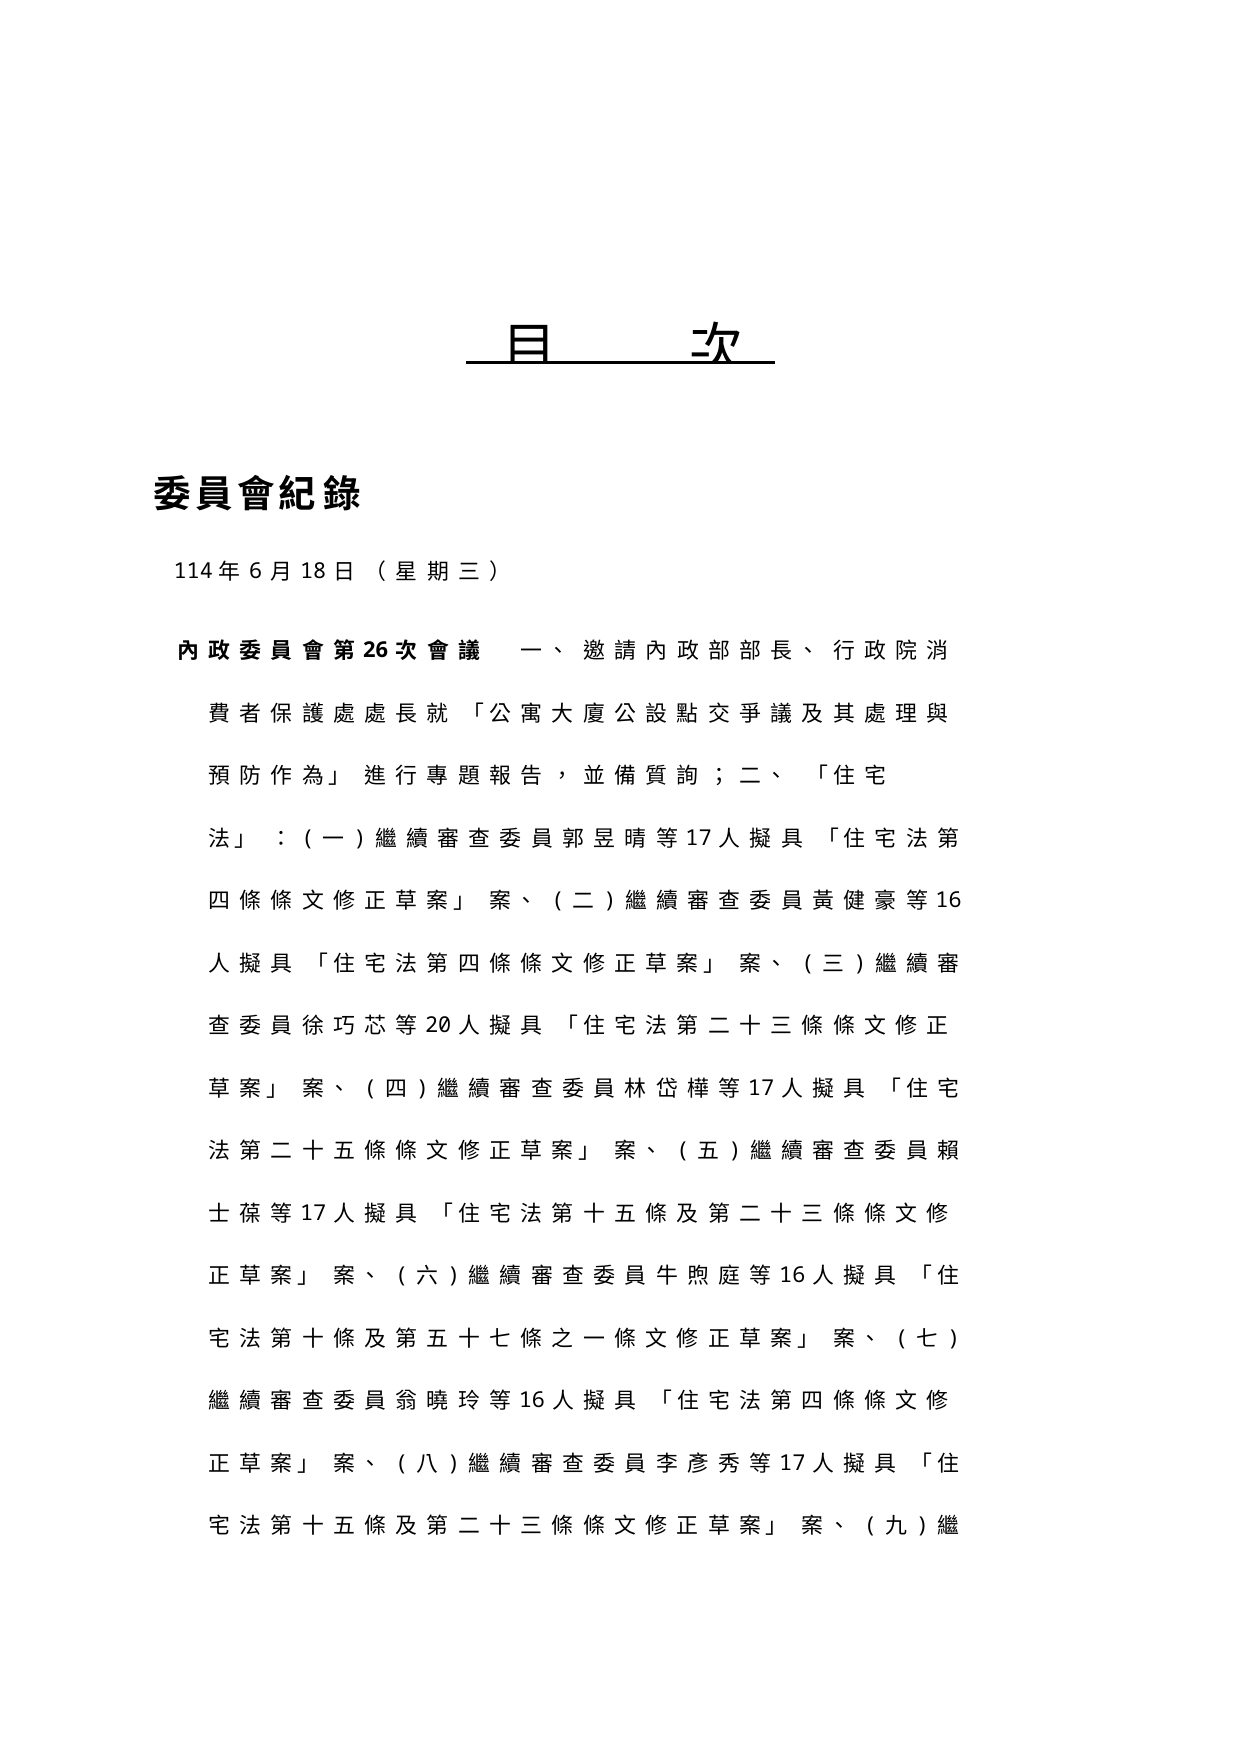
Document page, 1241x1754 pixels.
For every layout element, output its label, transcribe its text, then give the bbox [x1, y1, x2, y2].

table_cell （ [967, 618, 986, 1556]
table_cell [1053, 618, 1091, 1556]
table_cell [1023, 618, 1053, 1556]
table_header 委員會紀錄 114年6月18日（星期三） [150, 443, 1108, 618]
table_header 目 次 [466, 281, 774, 361]
table_cell 1 [986, 618, 1023, 1556]
table_cell ） [1091, 618, 1108, 1556]
table_cell 內政委員會第26次會議 一、邀請內政部部長、行政院消費者保護處處長就「公寓大廈公設點交爭議及其處理與預防作為」進行專題報告，並備質詢；二、「住宅法」：(一)繼續審查委員郭昱晴等17人擬具「住宅法第四條條文修正草案」案、(二)繼續審查委員黃健豪等16人擬具「住宅法第四條條文修正草案」案、(三)繼續審查委員徐巧芯等20人擬具「住宅法第二十三條條文修正草案」案、(四)繼續審查委員林岱樺等17人擬具「住宅法第二十五條條文修正草案」案、(五)繼續審查委員賴士葆等17人擬具「住宅法第十五條及第二十三條條文修正草案」案、(六)繼續審查委員牛煦庭等16人擬具「住宅法第十條及第五十七條之一條文修正草案」案、(七)繼續審查委員翁曉玲等16人擬具「住宅法第四條條文修正草案」案、(八)繼續審查委員李彥秀等17人擬具「住宅法第十五條及第二十三條條文修正草案」案、(九)繼 [150, 618, 967, 1556]
